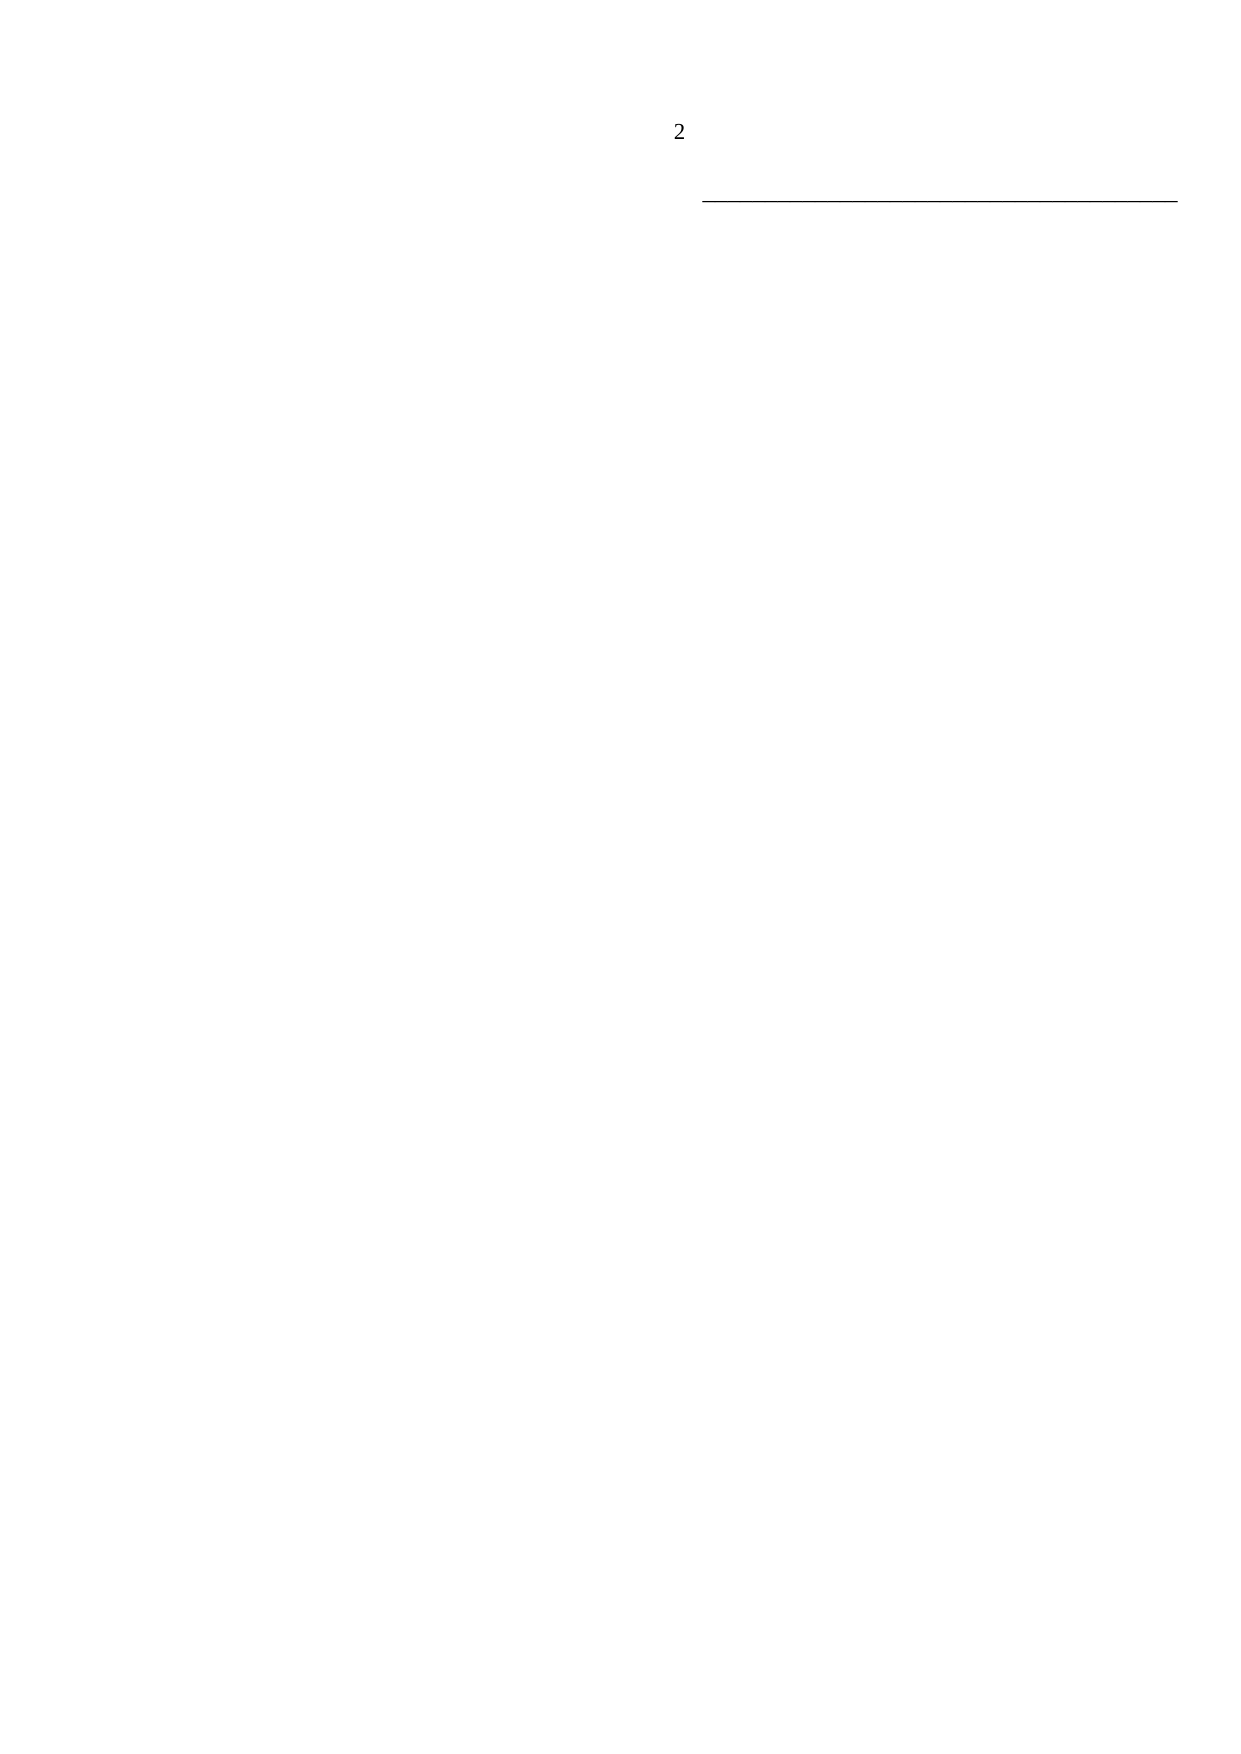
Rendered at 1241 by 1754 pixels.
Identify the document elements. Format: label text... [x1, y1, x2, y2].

text ______________________________________ [177, 176, 1181, 205]
